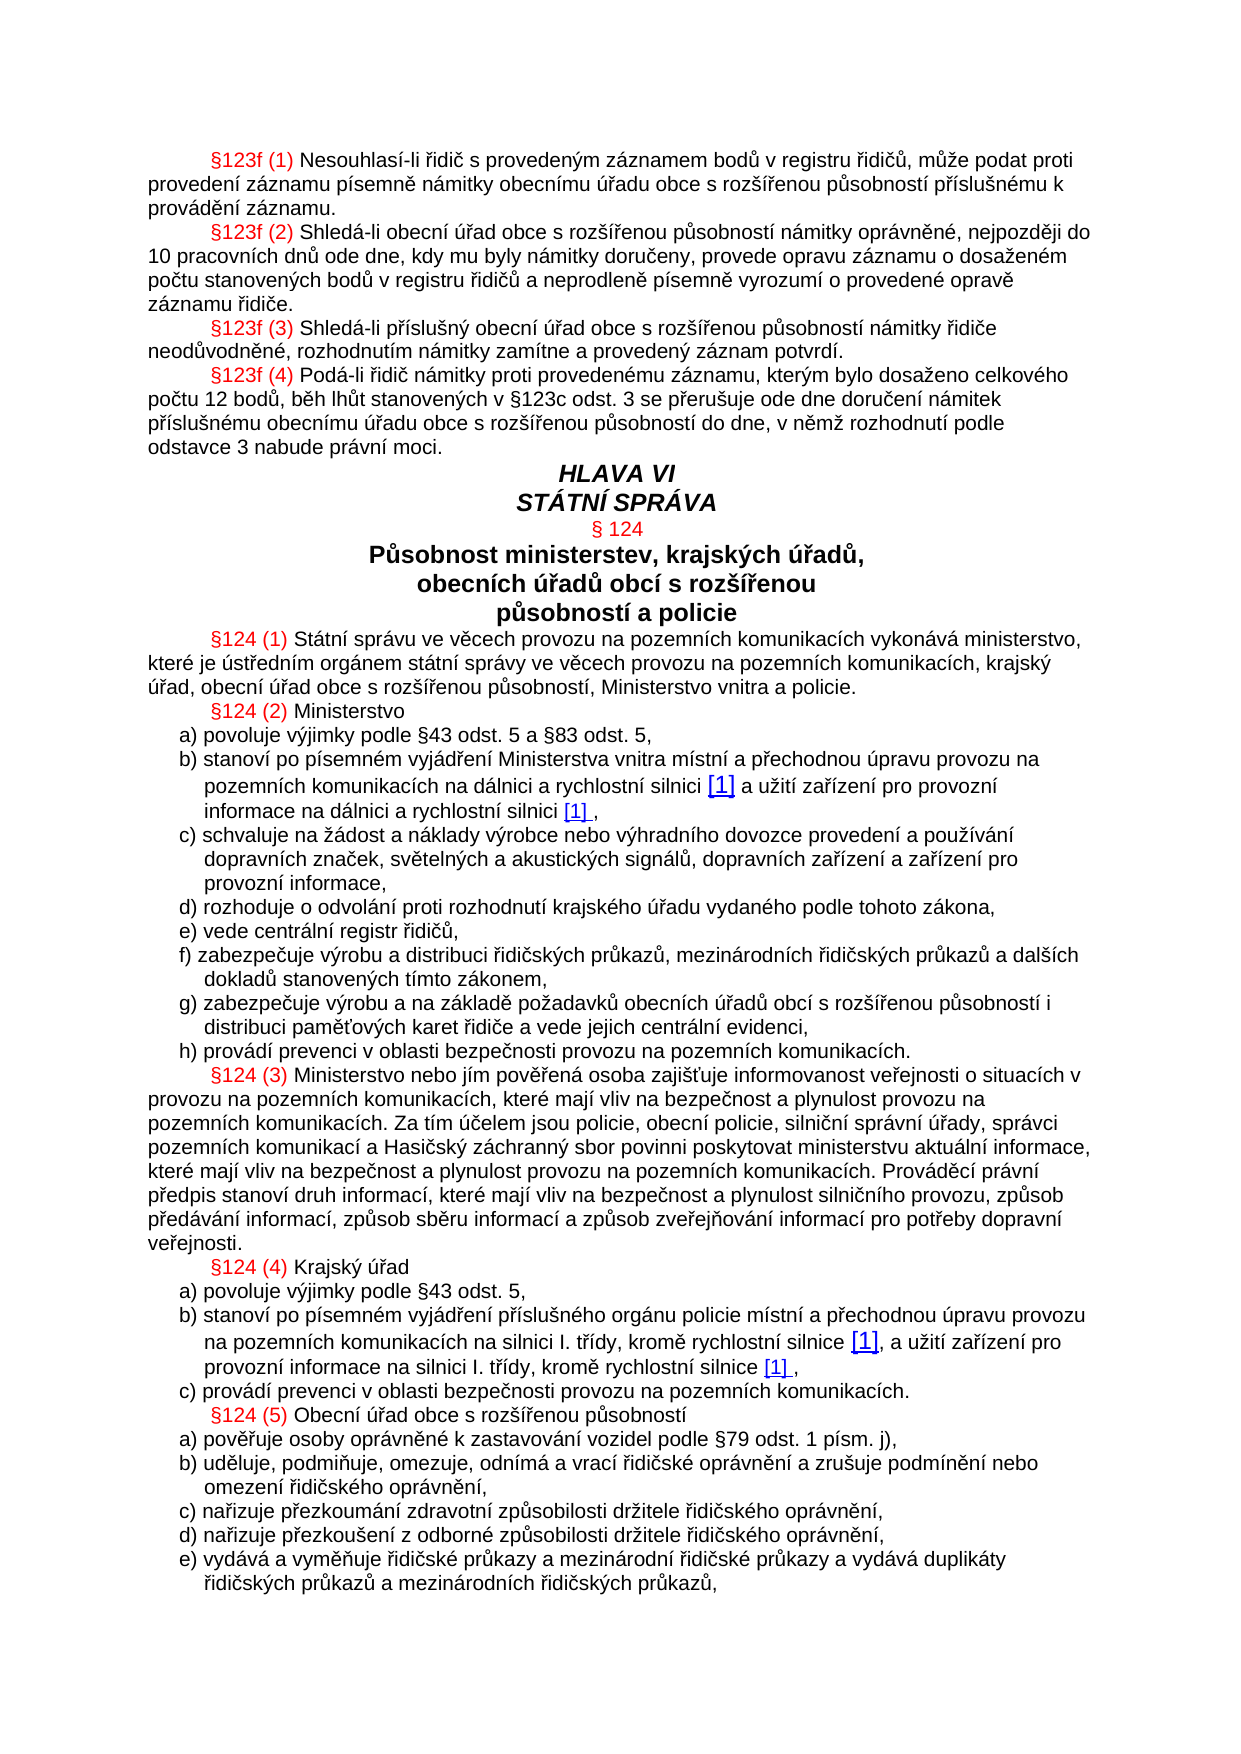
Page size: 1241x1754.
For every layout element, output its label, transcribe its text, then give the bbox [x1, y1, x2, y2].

text STÁTNÍ SPRÁVA [148, 488, 1093, 517]
text a) pověřuje osoby oprávněné k zastavování vozidel podle §79 odst. 1 písm. j), [179, 1427, 1093, 1451]
text §123f (2) Shledá-li obecní úřad obce s rozšířenou působností námitky oprávněné, nejpozději do 10 pracovních dnů ode dne, kdy mu byly námitky doručeny, provede opravu záznamu o dosaženém počtu stanovených bodů v registru řidičů a neprodleně písemně vyrozumí o provedené opravě záznamu řidiče. [148, 219, 1093, 315]
text §123f (3) Shledá-li příslušný obecní úřad obce s rozšířenou působností námitky řidiče neodůvodněné, rozhodnutím námitky zamítne a provedený záznam potvrdí. [148, 315, 1093, 363]
text d) rozhoduje o odvolání proti rozhodnutí krajského úřadu vydaného podle tohoto zákona, [179, 895, 1093, 919]
text §124 (5) Obecní úřad obce s rozšířenou působností [148, 1403, 1093, 1427]
text c) provádí prevenci v oblasti bezpečnosti provozu na pozemních komunikacích. [179, 1379, 1093, 1403]
text e) vede centrální registr řidičů, [179, 919, 1093, 943]
text §124 (4) Krajský úřad [148, 1254, 1093, 1278]
text b) stanoví po písemném vyjádření Ministerstva vnitra místní a přechodnou úpravu provozu na pozemních komunikacích na dálnici a rychlostní silnici [1] a užití zařízení pro provozní informace na dálnici a rychlostní silnici [1] , [179, 747, 1093, 823]
text §123f (1) Nesouhlasí-li řidič s provedeným záznamem bodů v registru řidičů, může podat proti provedení záznamu písemně námitky obecnímu úřadu obce s rozšířenou působností příslušnému k provádění záznamu. [148, 148, 1093, 219]
text e) vydává a vyměňuje řidičské průkazy a mezinárodní řidičské průkazy a vydává duplikáty řidičských průkazů a mezinárodních řidičských průkazů, [179, 1547, 1093, 1595]
text b) stanoví po písemném vyjádření příslušného orgánu policie místní a přechodnou úpravu provozu na pozemních komunikacích na silnici I. třídy, kromě rychlostní silnice [1], a užití zařízení pro provozní informace na silnici I. třídy, kromě rychlostní silnice [1] , [179, 1302, 1093, 1379]
text c) schvaluje na žádost a náklady výrobce nebo výhradního dovozce provedení a používání dopravních značek, světelných a akustických signálů, dopravních zařízení a zařízení pro provozní informace, [179, 823, 1093, 895]
text f) zabezpečuje výrobu a distribuci řidičských průkazů, mezinárodních řidičských průkazů a dalších dokladů stanovených tímto zákonem, [179, 943, 1093, 991]
text obecních úřadů obcí s rozšířenou [148, 569, 1093, 598]
text a) povoluje výjimky podle §43 odst. 5, [179, 1278, 1093, 1302]
text §124 (1) Státní správu ve věcech provozu na pozemních komunikacích vykonává ministerstvo, které je ústředním orgánem státní správy ve věcech provozu na pozemních komunikacích, krajský úřad, obecní úřad obce s rozšířenou působností, Ministerstvo vnitra a policie. [148, 627, 1093, 699]
text §123f (4) Podá-li řidič námitky proti provedenému záznamu, kterým bylo dosaženo celkového počtu 12 bodů, běh lhůt stanovených v §123c odst. 3 se přerušuje ode dne doručení námitek příslušnému obecnímu úřadu obce s rozšířenou působností do dne, v němž rozhodnutí podle odstavce 3 nabude právní moci. [148, 363, 1093, 459]
text h) provádí prevenci v oblasti bezpečnosti provozu na pozemních komunikacích. [179, 1039, 1093, 1063]
text §124 (2) Ministerstvo [148, 699, 1093, 723]
text g) zabezpečuje výrobu a na základě požadavků obecních úřadů obcí s rozšířenou působností i distribuci paměťových karet řidiče a vede jejich centrální evidenci, [179, 991, 1093, 1039]
text § 124 [148, 517, 1093, 541]
text c) nařizuje přezkoumání zdravotní způsobilosti držitele řidičského oprávnění, [179, 1499, 1093, 1523]
text HLAVA VI [148, 459, 1093, 488]
text §124 (3) Ministerstvo nebo jím pověřená osoba zajišťuje informovanost veřejnosti o situacích v provozu na pozemních komunikacích, které mají vliv na bezpečnost a plynulost provozu na pozemních komunikacích. Za tím účelem jsou policie, obecní policie, silniční správní úřady, správci pozemních komunikací a Hasičský záchranný sbor povinni poskytovat ministerstvu aktuální informace, které mají vliv na bezpečnost a plynulost provozu na pozemních komunikacích. Prováděcí právní předpis stanoví druh informací, které mají vliv na bezpečnost a plynulost silničního provozu, způsob předávání informací, způsob sběru informací a způsob zveřejňování informací pro potřeby dopravní veřejnosti. [148, 1063, 1093, 1254]
text působností a policie [148, 598, 1093, 627]
text a) povoluje výjimky podle §43 odst. 5 a §83 odst. 5, [179, 723, 1093, 747]
text d) nařizuje přezkoušení z odborné způsobilosti držitele řidičského oprávnění, [179, 1523, 1093, 1547]
text b) uděluje, podmiňuje, omezuje, odnímá a vrací řidičské oprávnění a zrušuje podmínění nebo omezení řidičského oprávnění, [179, 1451, 1093, 1499]
text Působnost ministerstev, krajských úřadů, [148, 541, 1093, 569]
